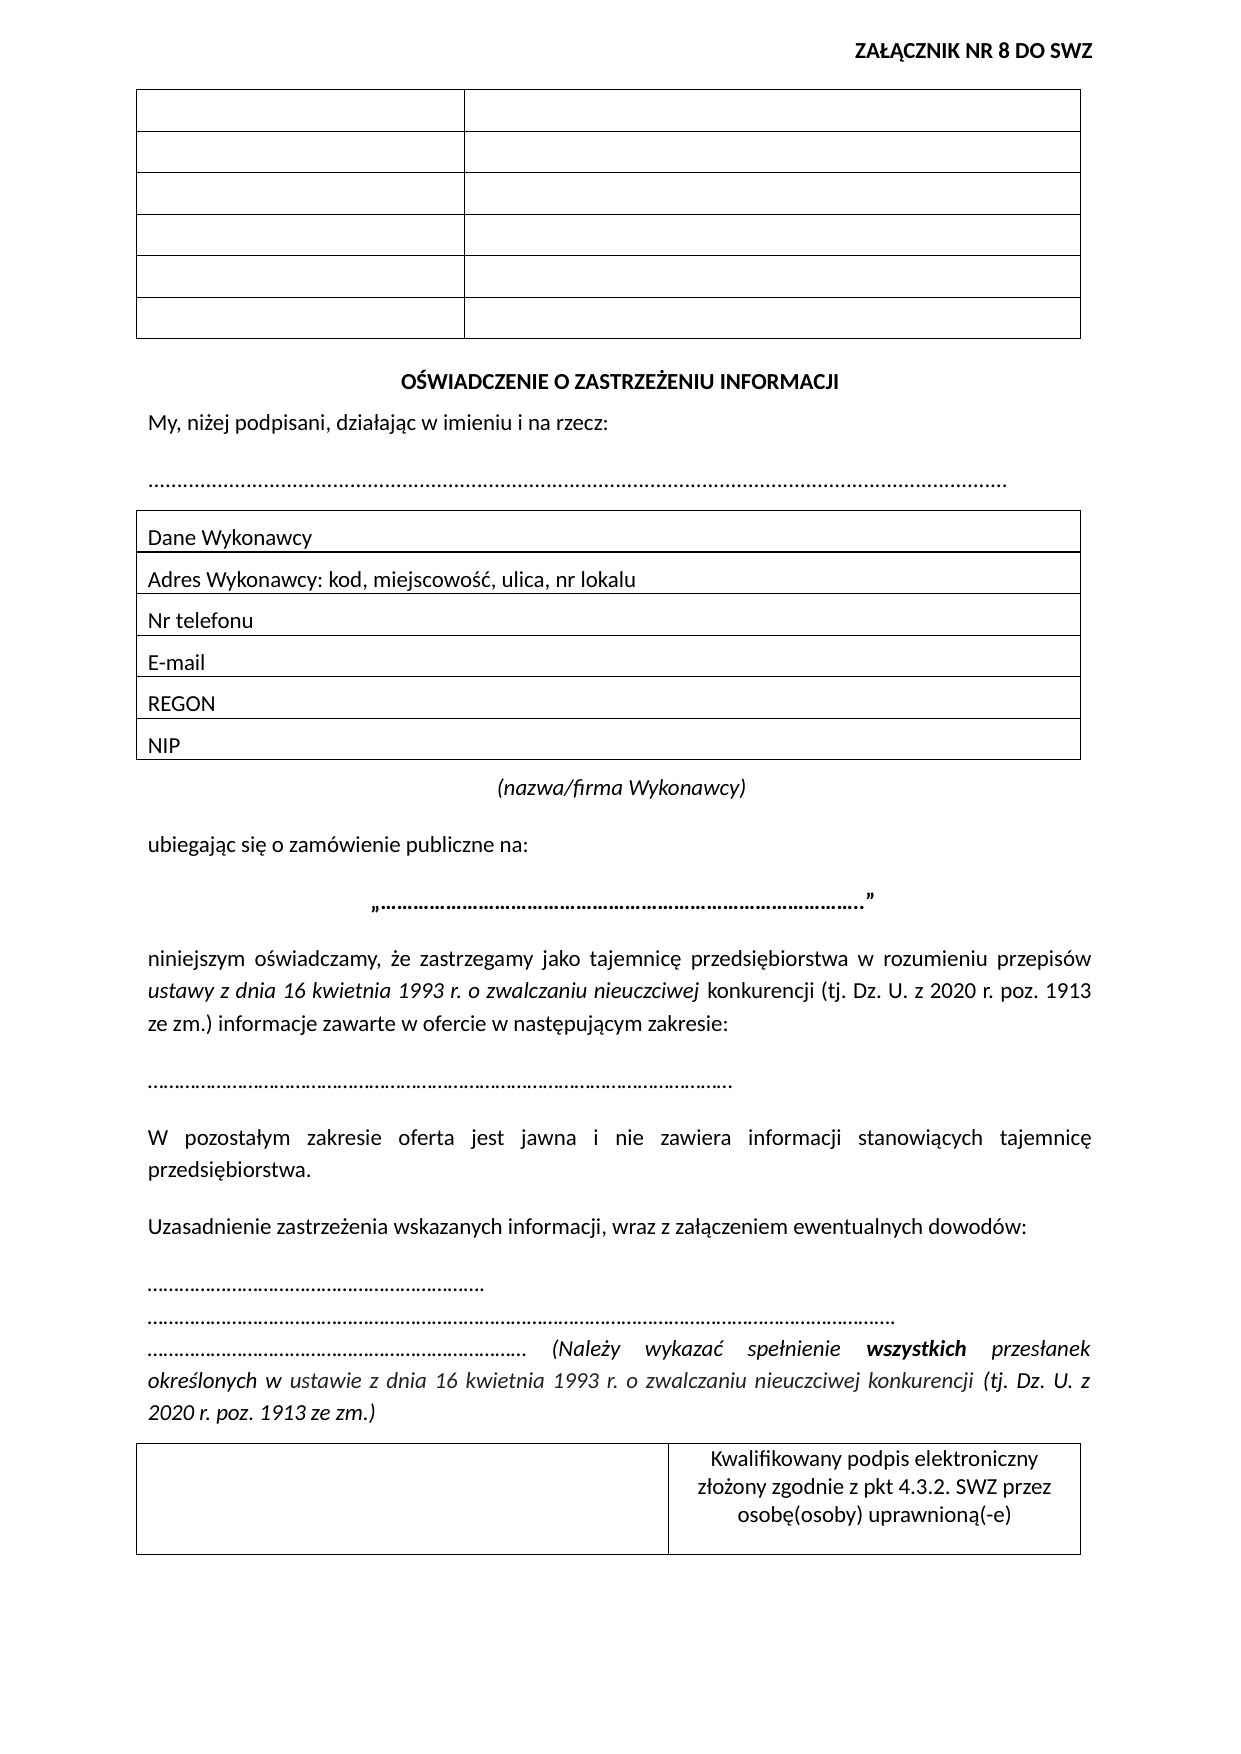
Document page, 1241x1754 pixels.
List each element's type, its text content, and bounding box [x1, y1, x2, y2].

table_cell [137, 132, 464, 172]
table_header Dane Wykonawcy [137, 511, 1080, 551]
text ………………………………………………………………………………………………… [148, 1066, 1093, 1094]
table_cell Adres Wykonawcy: kod, miejscowość, ulica, nr lokalu [137, 553, 1080, 593]
table_cell [465, 132, 1080, 172]
table_header [137, 90, 464, 131]
table_cell [465, 298, 1080, 338]
table_cell [137, 215, 464, 255]
table_cell NIP [137, 719, 1080, 759]
table_cell E-mail [137, 636, 1080, 676]
table_cell [465, 215, 1080, 255]
table_header [465, 90, 1080, 131]
text ubiegając się o zamówienie publiczne na: [148, 830, 1093, 858]
text niniejszym oświadczamy, że zastrzegamy jako tajemnicę przedsiębiorstwa w rozumieniu przepisów ustawy z dnia 16 kwietnia 1993 r. o zwalczaniu nieuczciwej konkurencji (tj. Dz. U. z 2020 r. poz. 1913 ze zm.) informacje zawarte w ofercie w następującym zakresie: [148, 944, 1093, 1037]
text ..................................................................................................................................................... [148, 465, 1093, 493]
table_header [137, 1444, 668, 1554]
text W pozostałym zakresie oferta jest jawna i nie zawiera informacji stanowiących tajemnicę przedsiębiorstwa. [148, 1123, 1093, 1183]
text „……………………………………………………………………………..” [148, 887, 1093, 915]
table_cell Nr telefonu [137, 594, 1080, 634]
text Uzasadnienie zastrzeżenia wskazanych informacji, wraz z załączeniem ewentualnych dowodów: [148, 1212, 1093, 1240]
table_cell REGON [137, 677, 1080, 718]
table_cell [137, 173, 464, 214]
table_cell [465, 256, 1080, 297]
text My, niżej podpisani, działając w imieniu i na rzecz: [148, 408, 1093, 436]
text (nazwa/firma Wykonawcy) [148, 773, 1093, 801]
table_cell [137, 298, 464, 338]
table_header Kwalifikowany podpis elektroniczny złożony zgodnie z pkt 4.3.2. SWZ przez osobę(osoby) uprawnioną(-e) [669, 1444, 1080, 1554]
subtitle Załącznik nr 8 do SWZ [148, 36, 1093, 64]
text OŚWIADCZENIE O ZASTRZEŻENIU INFORMACJI [148, 367, 1093, 395]
table_cell [137, 256, 464, 297]
text ……………………………………………………….…………………………………………………………………………………………………………………………….……………………………………………………………… (Należy wykazać spełnienie wszystkich przesłanek określonych w ustawie z dnia 16 kwietnia 1993 r. o zwalczaniu nieuczciwej konkurencji (tj. Dz. U. z 2020 r. poz. 1913 ze zm.) [148, 1269, 1093, 1426]
table_cell [465, 173, 1080, 214]
